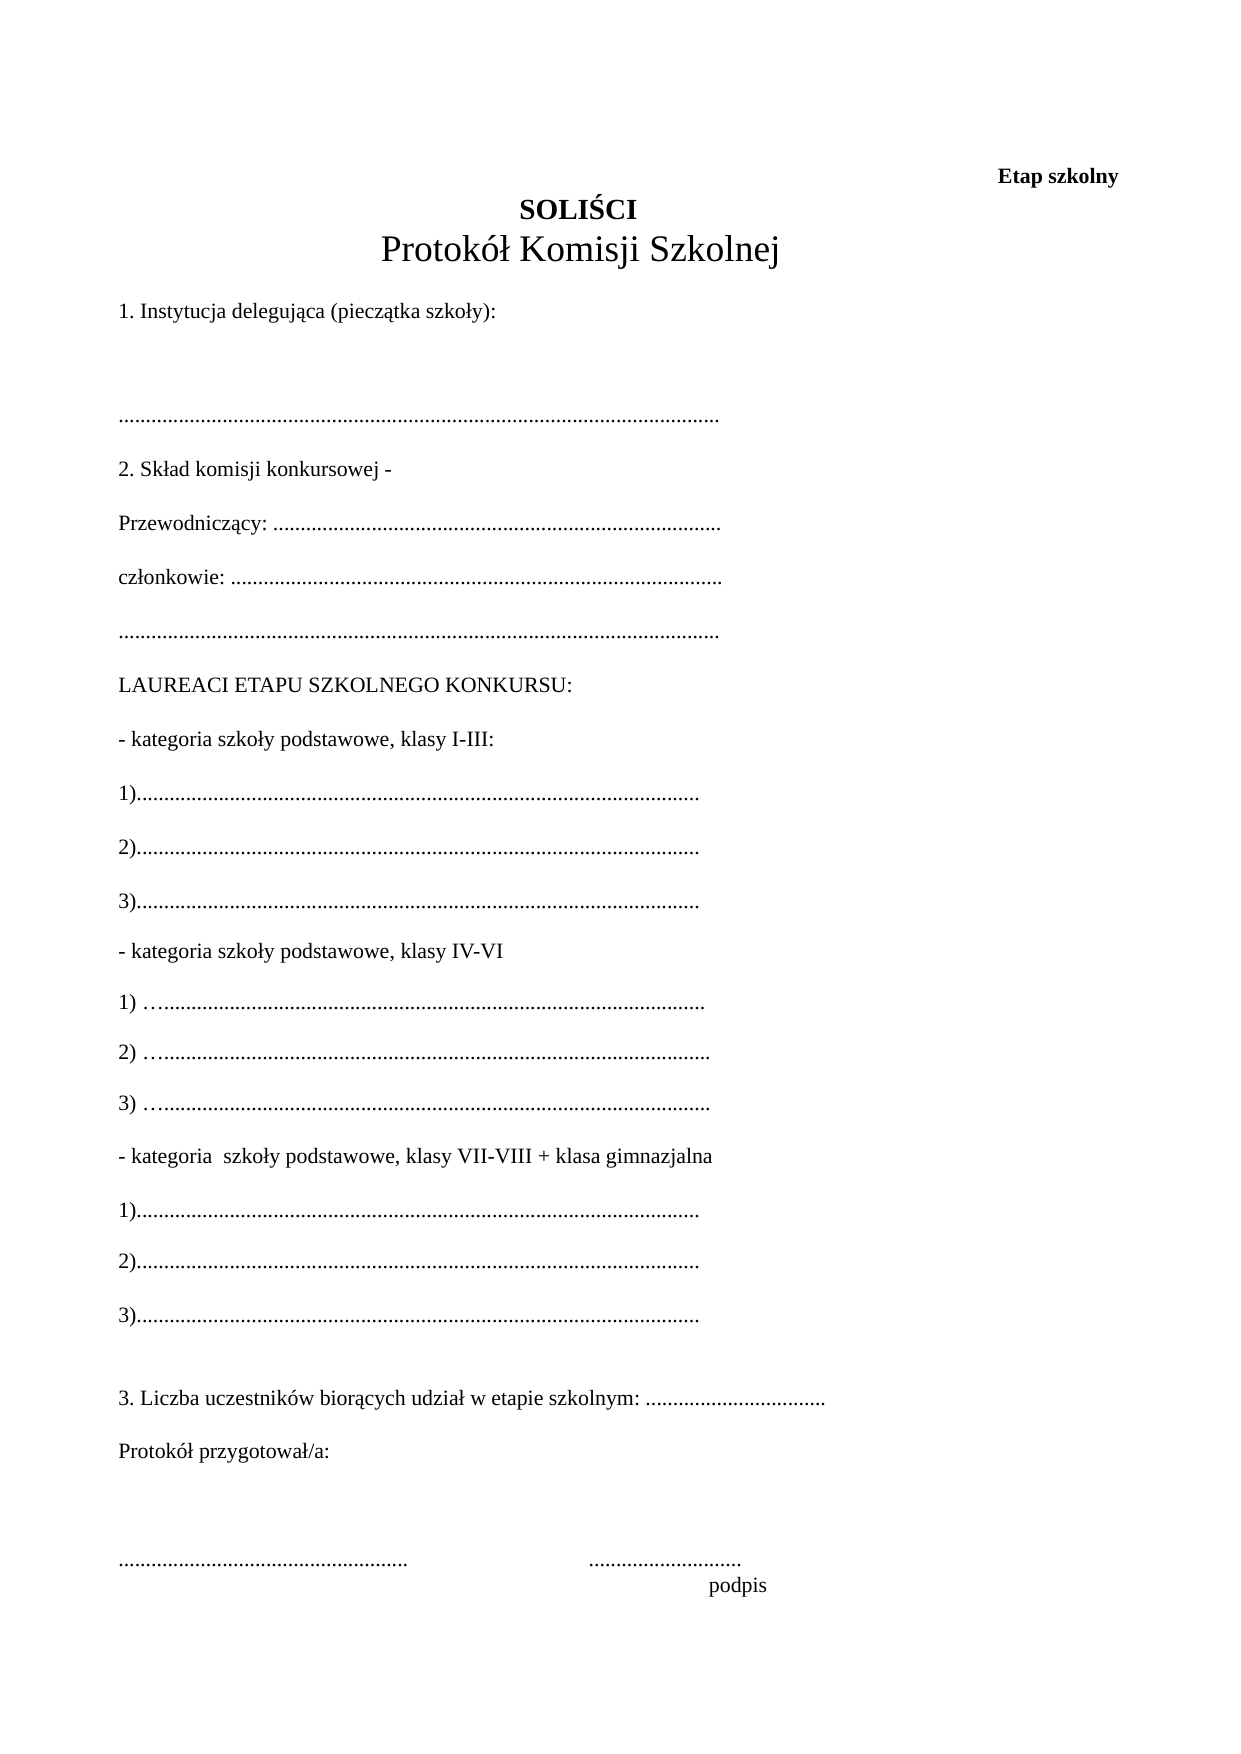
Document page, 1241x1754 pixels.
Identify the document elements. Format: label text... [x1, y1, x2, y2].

text Protokół Komisji Szkolnej 1. Instytucja delegująca (pieczątka szkoły): [118, 226, 1122, 323]
text 2) ….................................................................................................... [118, 1039, 1122, 1064]
text - kategoria szkoły podstawowe, klasy IV-VI [118, 938, 1122, 963]
text SOLIŚCI [118, 190, 1122, 226]
text .............................................................................................................. 2. Skład komisji konkursowej - Przewodniczący: .................................................................................. członkowie: .......................................................................................... .............................................................................................................. LAUREACI ETAPU SZKOLNEGO KONKURSU: - kategoria szkoły podstawowe, klasy I-III: 1)....................................................................................................... 2)....................................................................................................... 3)....................................................................................................... [118, 373, 1122, 913]
text podpis [118, 1572, 1122, 1597]
text 3) ….................................................................................................... - kategoria szkoły podstawowe, klasy VII-VIII + klasa gimnazjalna 1)....................................................................................................... [118, 1089, 1122, 1223]
text Etap szkolny [118, 154, 1122, 190]
text Protokół przygotował/a: [118, 1438, 1122, 1464]
text 2)....................................................................................................... 3)....................................................................................................... 3. Liczba uczestników biorących udział w etapie szkolnym: ................................. [118, 1248, 1122, 1438]
text ..................................................... ............................ [118, 1489, 1122, 1572]
text 1) …................................................................................................... [118, 989, 1122, 1014]
